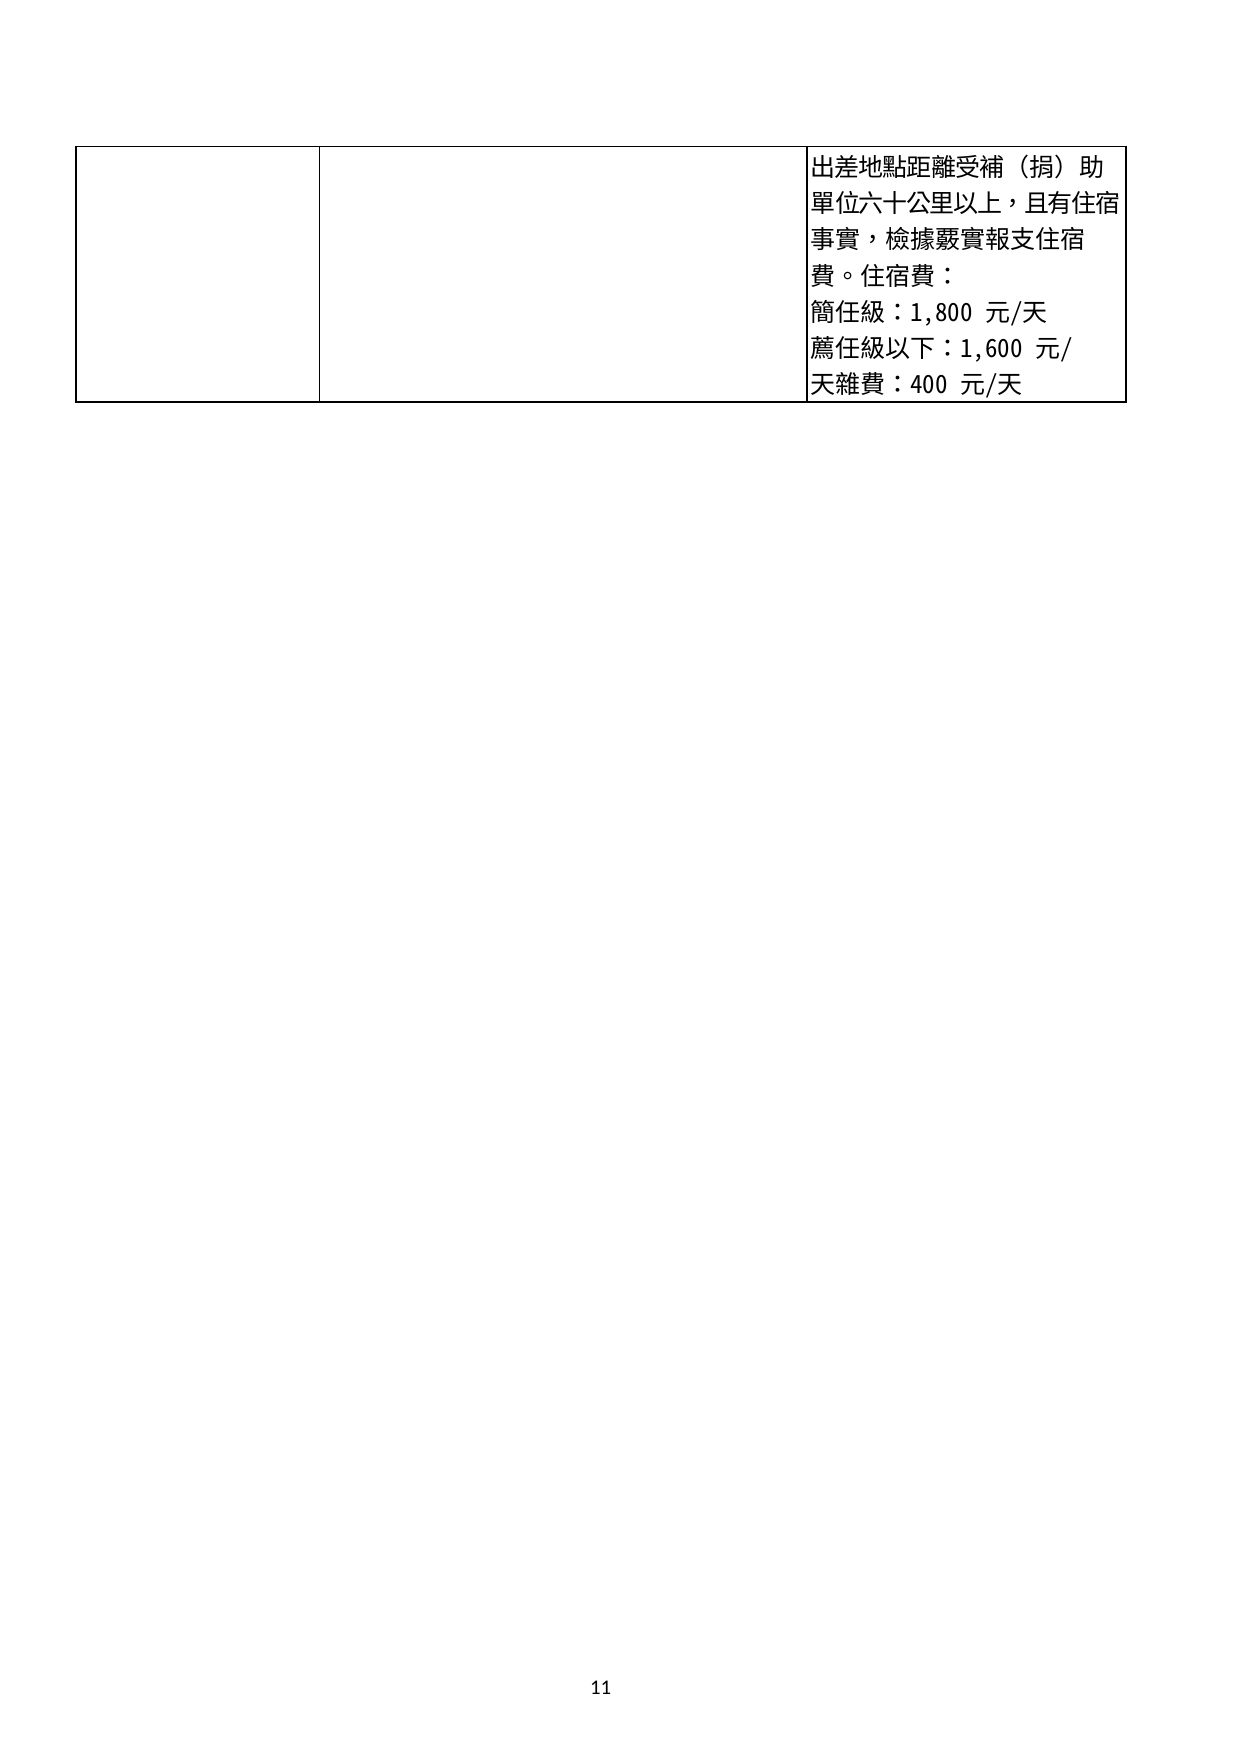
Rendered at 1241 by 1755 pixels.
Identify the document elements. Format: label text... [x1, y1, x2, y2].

table_header 實施本計畫所需購置國內、外參考書籍、期刊或資料檢索費。以具有專門性且與研究計畫直接有關者為限。擬購置圖書應詳列其名稱、數量、單價及總價。 實施本計畫所需消耗性器皿、材料、實驗動物、藥品及使用年限未及二年或單價未達 1 萬元非消耗性之物品等費用。應詳列各品項之名稱﹙中英文並列﹚單價、數量與總價。使用年限未及二年或單價未達 1 萬元之非消耗性物品以與計畫直接有關為限；且不得購置普通性非消耗物品，如複印機、印表機、電腦螢幕、碎紙機等。 實施本計畫所需專家諮詢會議之出席費。計畫項下或受補助單位之相關人員及非以專家身分出席者不得支領。 屬工作協調性質之會議不得支給出席費。 實施本計畫所需之相關人員及出席專家之國內差旅費。 差旅費分為交通費、住宿費、雜費等。 出席專家如係由遠地前往（三十公里以外），受補（捐）助單位得衡酌實際情況，參照國內出差旅費報支要點規定，覈實支給交通費及住宿費。 交通費包括出差行程中必須搭乘之飛機、高鐵、船舶、汽車、火車、捷運等費用，均覈實報支；搭乘飛機、高鐵、座(艙)位有分等之船舶者，應檢附票根或購票證明文件。但受 補（捐）助單位專備交通工具或領有免費票或搭乘便車者，不得報支。 前項所稱汽車係指公民營客運汽車。凡公民營汽車到達地區，除因業務需要，報經本部事前核准者外，其搭乘計程車之費用，不得報支。 [320, 147, 806, 401]
table_header 圖書費每本需低於10,000 元。 出席費依「中央政府各機關學校出席費及稿費支給要點」辦理。 依「中央政府各機關學校出席費及稿費支給要點」及「國內出差旅費報支要點」規定辦理，差旅費之編列應預估所需出差之人天數，並統一以2,000 元/人天估算差旅費預算。 於距離受補（捐）助單位三十公里以內之地區洽公者，不得申報出差旅費。實際報支時應按下列標準支給： 交通費: 出差人若搭乘飛機、高鐵、船舶者，應乘坐經濟(標準)座(艙、車)位，其餘交通工具， 不分等次覈實報支。 出差地點距離受補（捐）助單位六十公里以上，且有住宿事實，檢據覈實報支住宿費。住宿費： 簡任級：1,800 元/天 薦任級以下：1,600 元/天雜費：400 元/天 [808, 147, 1125, 401]
table_header [77, 147, 319, 401]
